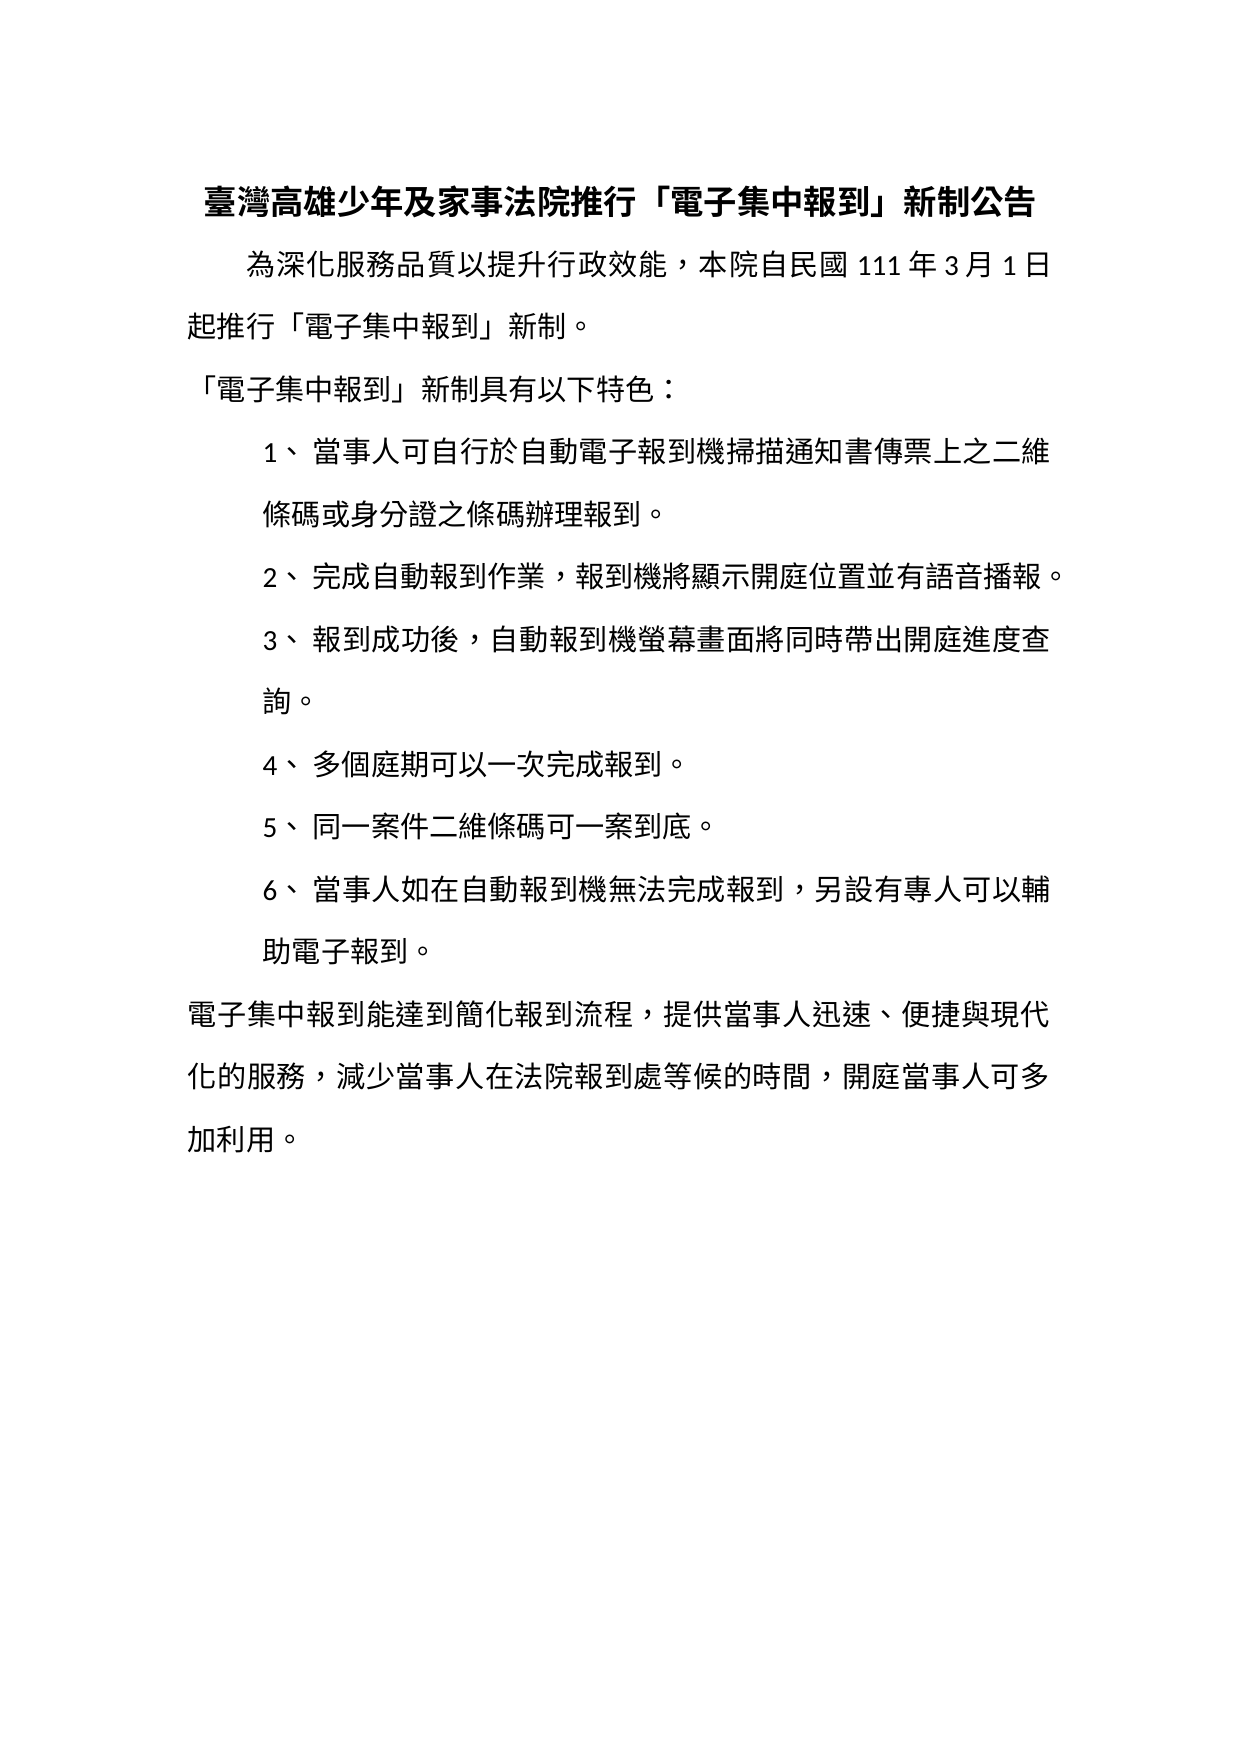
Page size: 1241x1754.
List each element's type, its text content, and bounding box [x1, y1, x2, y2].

text 為深化服務品質以提升行政效能，本院自民國111年3月1日起推行「電子集中報到」新制。 [187, 221, 1053, 346]
list 報到成功後，自動報到機螢幕畫面將同時帶出開庭進度查詢。 [262, 596, 1053, 721]
list 當事人可自行於自動電子報到機掃描通知書傳票上之二維條碼或身分證之條碼辦理報到。 [262, 408, 1053, 533]
text 電子集中報到能達到簡化報到流程，提供當事人迅速、便捷與現代化的服務，減少當事人在法院報到處等候的時間，開庭當事人可多加利用。 [187, 971, 1053, 1158]
text 「電子集中報到」新制具有以下特色： [187, 346, 1053, 408]
text 臺灣高雄少年及家事法院推行「電子集中報到」新制公告 [187, 158, 1053, 221]
list 完成自動報到作業，報到機將顯示開庭位置並有語音播報。 [262, 533, 1053, 596]
list 同一案件二維條碼可一案到底。 [262, 783, 1053, 846]
list 當事人如在自動報到機無法完成報到，另設有專人可以輔助電子報到。 [262, 846, 1053, 971]
list 多個庭期可以一次完成報到。 [262, 721, 1053, 783]
